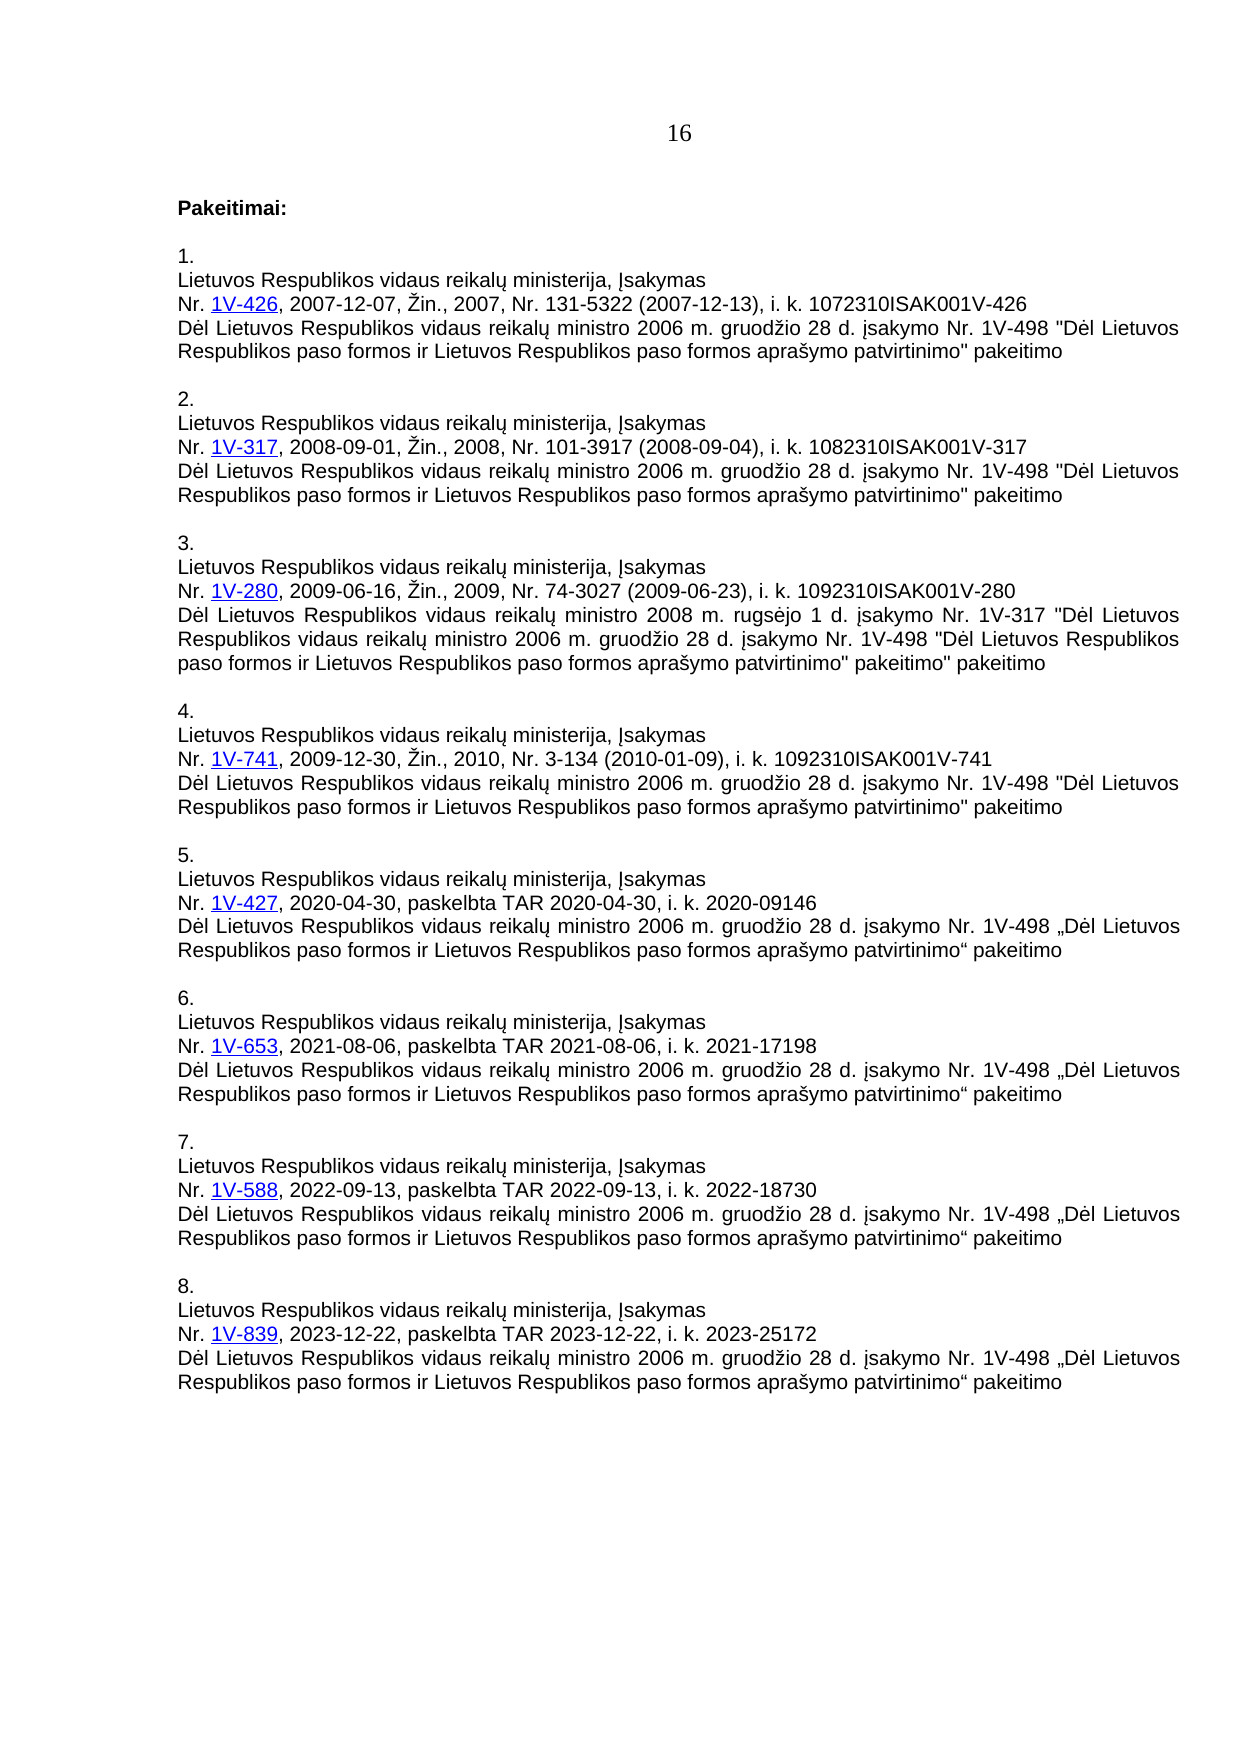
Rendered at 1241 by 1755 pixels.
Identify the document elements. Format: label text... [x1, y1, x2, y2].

text Dėl Lietuvos Respublikos vidaus reikalų ministro 2006 m. gruodžio 28 d. įsakymo Nr. 1V-498 "Dėl Lietuvos Respublikos paso formos ir Lietuvos Respublikos paso formos aprašymo patvirtinimo" pakeitimo [177, 459, 1181, 507]
text 4. [177, 699, 1181, 723]
text Nr. 1V-839, 2023-12-22, paskelbta TAR 2023-12-22, i. k. 2023-25172 [177, 1322, 1181, 1346]
text Lietuvos Respublikos vidaus reikalų ministerija, Įsakymas [177, 1298, 1181, 1322]
text Dėl Lietuvos Respublikos vidaus reikalų ministro 2006 m. gruodžio 28 d. įsakymo Nr. 1V-498 „Dėl Lietuvos Respublikos paso formos ir Lietuvos Respublikos paso formos aprašymo patvirtinimo“ pakeitimo [177, 1058, 1181, 1106]
text 6. [177, 986, 1181, 1010]
text 1. [177, 243, 1181, 267]
text Lietuvos Respublikos vidaus reikalų ministerija, Įsakymas [177, 411, 1181, 435]
text Lietuvos Respublikos vidaus reikalų ministerija, Įsakymas [177, 866, 1181, 890]
text Nr. 1V-280, 2009-06-16, Žin., 2009, Nr. 74-3027 (2009-06-23), i. k. 1092310ISAK001V-280 [177, 579, 1181, 603]
text Lietuvos Respublikos vidaus reikalų ministerija, Įsakymas [177, 555, 1181, 579]
text Nr. 1V-741, 2009-12-30, Žin., 2010, Nr. 3-134 (2010-01-09), i. k. 1092310ISAK001V-741 [177, 747, 1181, 771]
text Dėl Lietuvos Respublikos vidaus reikalų ministro 2006 m. gruodžio 28 d. įsakymo Nr. 1V-498 "Dėl Lietuvos Respublikos paso formos ir Lietuvos Respublikos paso formos aprašymo patvirtinimo" pakeitimo [177, 315, 1181, 363]
text Nr. 1V-426, 2007-12-07, Žin., 2007, Nr. 131-5322 (2007-12-13), i. k. 1072310ISAK001V-426 [177, 291, 1181, 315]
text 3. [177, 531, 1181, 555]
text Dėl Lietuvos Respublikos vidaus reikalų ministro 2006 m. gruodžio 28 d. įsakymo Nr. 1V-498 „Dėl Lietuvos Respublikos paso formos ir Lietuvos Respublikos paso formos aprašymo patvirtinimo“ pakeitimo [177, 914, 1181, 962]
text Nr. 1V-588, 2022-09-13, paskelbta TAR 2022-09-13, i. k. 2022-18730 [177, 1178, 1181, 1202]
text 7. [177, 1130, 1181, 1154]
text 5. [177, 842, 1181, 866]
text Lietuvos Respublikos vidaus reikalų ministerija, Įsakymas [177, 1154, 1181, 1178]
text 2. [177, 387, 1181, 411]
text Pakeitimai: [177, 196, 1181, 219]
text Nr. 1V-427, 2020-04-30, paskelbta TAR 2020-04-30, i. k. 2020-09146 [177, 890, 1181, 914]
text Lietuvos Respublikos vidaus reikalų ministerija, Įsakymas [177, 267, 1181, 291]
text Lietuvos Respublikos vidaus reikalų ministerija, Įsakymas [177, 723, 1181, 747]
text Dėl Lietuvos Respublikos vidaus reikalų ministro 2006 m. gruodžio 28 d. įsakymo Nr. 1V-498 „Dėl Lietuvos Respublikos paso formos ir Lietuvos Respublikos paso formos aprašymo patvirtinimo“ pakeitimo [177, 1346, 1181, 1393]
text Lietuvos Respublikos vidaus reikalų ministerija, Įsakymas [177, 1010, 1181, 1034]
text Dėl Lietuvos Respublikos vidaus reikalų ministro 2006 m. gruodžio 28 d. įsakymo Nr. 1V-498 "Dėl Lietuvos Respublikos paso formos ir Lietuvos Respublikos paso formos aprašymo patvirtinimo" pakeitimo [177, 771, 1181, 818]
text 8. [177, 1274, 1181, 1298]
text Dėl Lietuvos Respublikos vidaus reikalų ministro 2008 m. rugsėjo 1 d. įsakymo Nr. 1V-317 "Dėl Lietuvos Respublikos vidaus reikalų ministro 2006 m. gruodžio 28 d. įsakymo Nr. 1V-498 "Dėl Lietuvos Respublikos paso formos ir Lietuvos Respublikos paso formos aprašymo patvirtinimo" pakeitimo" pakeitimo [177, 603, 1181, 675]
text Nr. 1V-653, 2021-08-06, paskelbta TAR 2021-08-06, i. k. 2021-17198 [177, 1034, 1181, 1058]
text Nr. 1V-317, 2008-09-01, Žin., 2008, Nr. 101-3917 (2008-09-04), i. k. 1082310ISAK001V-317 [177, 435, 1181, 459]
text Dėl Lietuvos Respublikos vidaus reikalų ministro 2006 m. gruodžio 28 d. įsakymo Nr. 1V-498 „Dėl Lietuvos Respublikos paso formos ir Lietuvos Respublikos paso formos aprašymo patvirtinimo“ pakeitimo [177, 1202, 1181, 1250]
